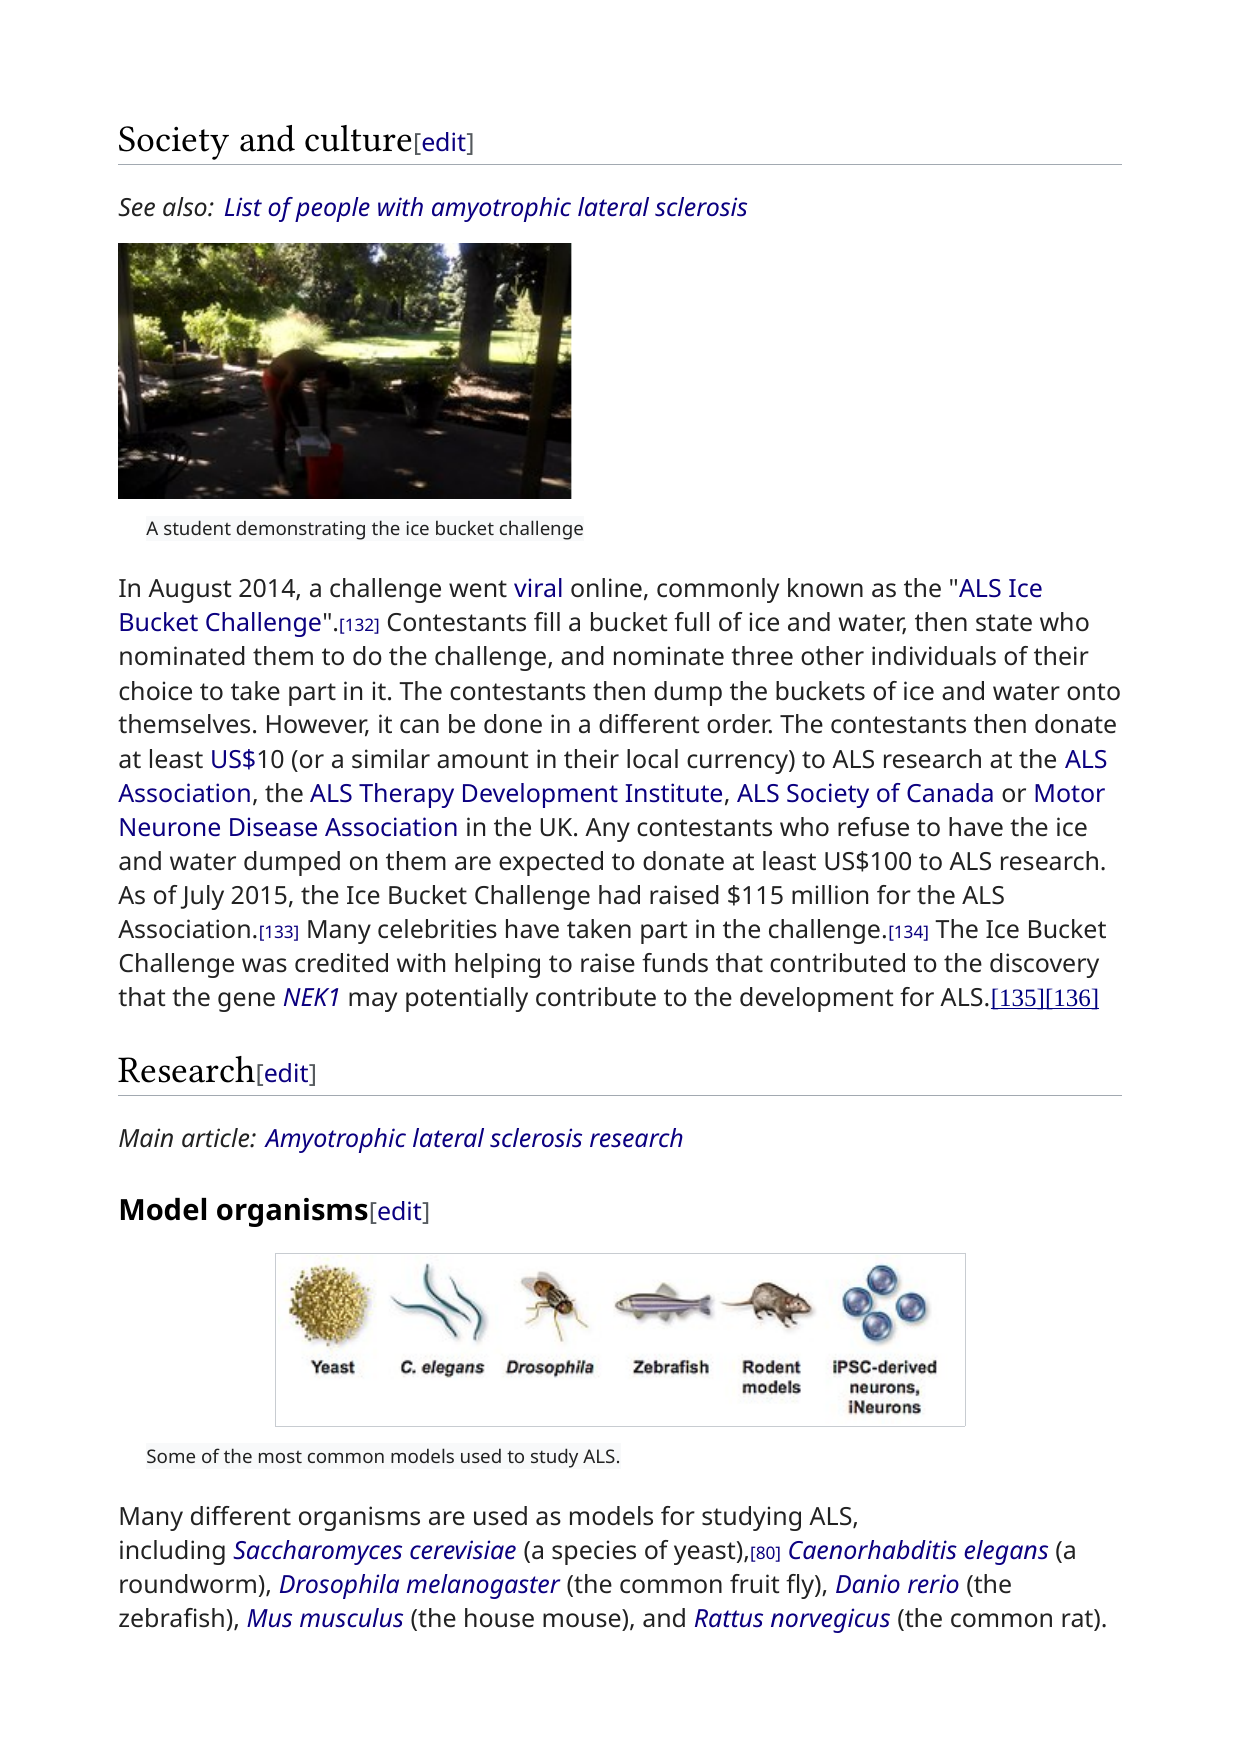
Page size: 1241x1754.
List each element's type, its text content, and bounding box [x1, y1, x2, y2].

subtitle Model organisms[edit] [118, 1189, 1122, 1229]
picture [277, 1255, 963, 1424]
subtitle Research[edit] [118, 1049, 1122, 1095]
text See also: List of people with amyotrophic lateral sclerosis [118, 189, 1122, 223]
text Some of the most common models used to study ALS. [123, 1443, 1122, 1469]
subtitle Society and culture[edit] [118, 118, 1122, 164]
text Main article: Amyotrophic lateral sclerosis research [118, 1120, 1122, 1154]
text Many different organisms are used as models for studying ALS, including Saccharomyces cerevisiae (a species of yeast),[80] Caenorhabditis elegans (a roundworm), Drosophila melanogaster (the common fruit fly), Danio rerio (the zebrafish), Mus musculus (the house mouse), and Rattus norvegicus (the common rat). [118, 1499, 1122, 1635]
text A student demonstrating the ice bucket challenge [123, 516, 1122, 541]
text In August 2014, a challenge went viral online, commonly known as the "ALS Ice Bucket Challenge".[132] Contestants fill a bucket full of ice and water, then state who nominated them to do the challenge, and nominate three other individuals of their choice to take part in it. The contestants then dump the buckets of ice and water onto themselves. However, it can be done in a different order. The contestants then donate at least US$10 (or a similar amount in their local currency) to ALS research at the ALS Association, the ALS Therapy Development Institute, ALS Society of Canada or Motor Neurone Disease Association in the UK. Any contestants who refuse to have the ice and water dumped on them are expected to donate at least US$100 to ALS research. As of July 2015, the Ice Bucket Challenge had raised $115 million for the ALS Association.[133] Many celebrities have taken part in the challenge.[134] The Ice Bucket Challenge was credited with helping to raise funds that contributed to the discovery that the gene NEK1 may potentially contribute to the development for ALS.[135][136] [118, 571, 1122, 1014]
picture [118, 243, 572, 499]
